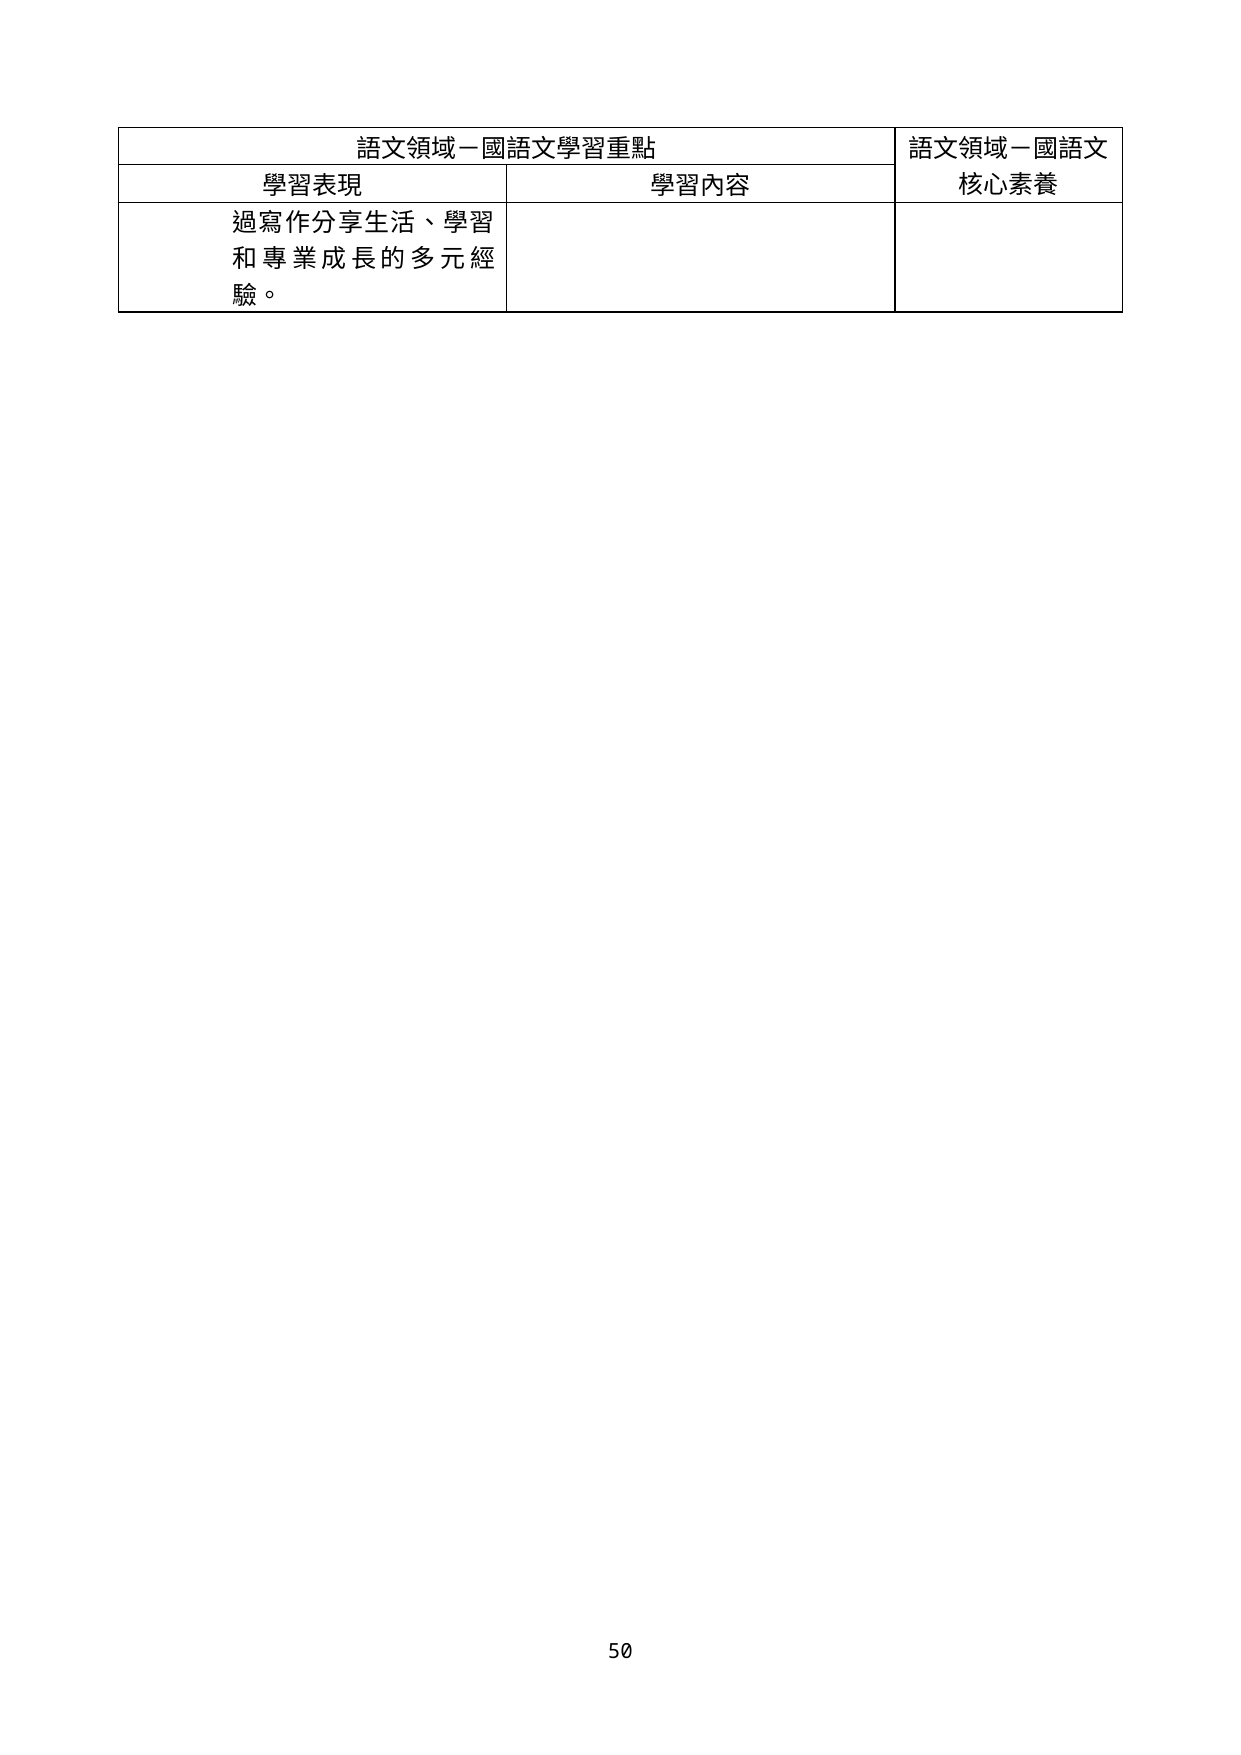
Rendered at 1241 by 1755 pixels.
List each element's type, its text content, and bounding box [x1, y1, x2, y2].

table_header 語文領域－國語文學習重點 [119, 128, 894, 164]
table_cell [507, 203, 606, 311]
table_cell 學習內容 [507, 165, 894, 202]
table_cell [606, 203, 894, 311]
table_cell [896, 203, 1122, 311]
table_header 語文領域－國語文 核心素養 [896, 128, 1122, 202]
table_cell 過寫作分享生活、學習和專業成長的多元經驗。 [221, 203, 506, 311]
table_cell [119, 203, 221, 311]
table_cell 學習表現 [119, 165, 506, 202]
